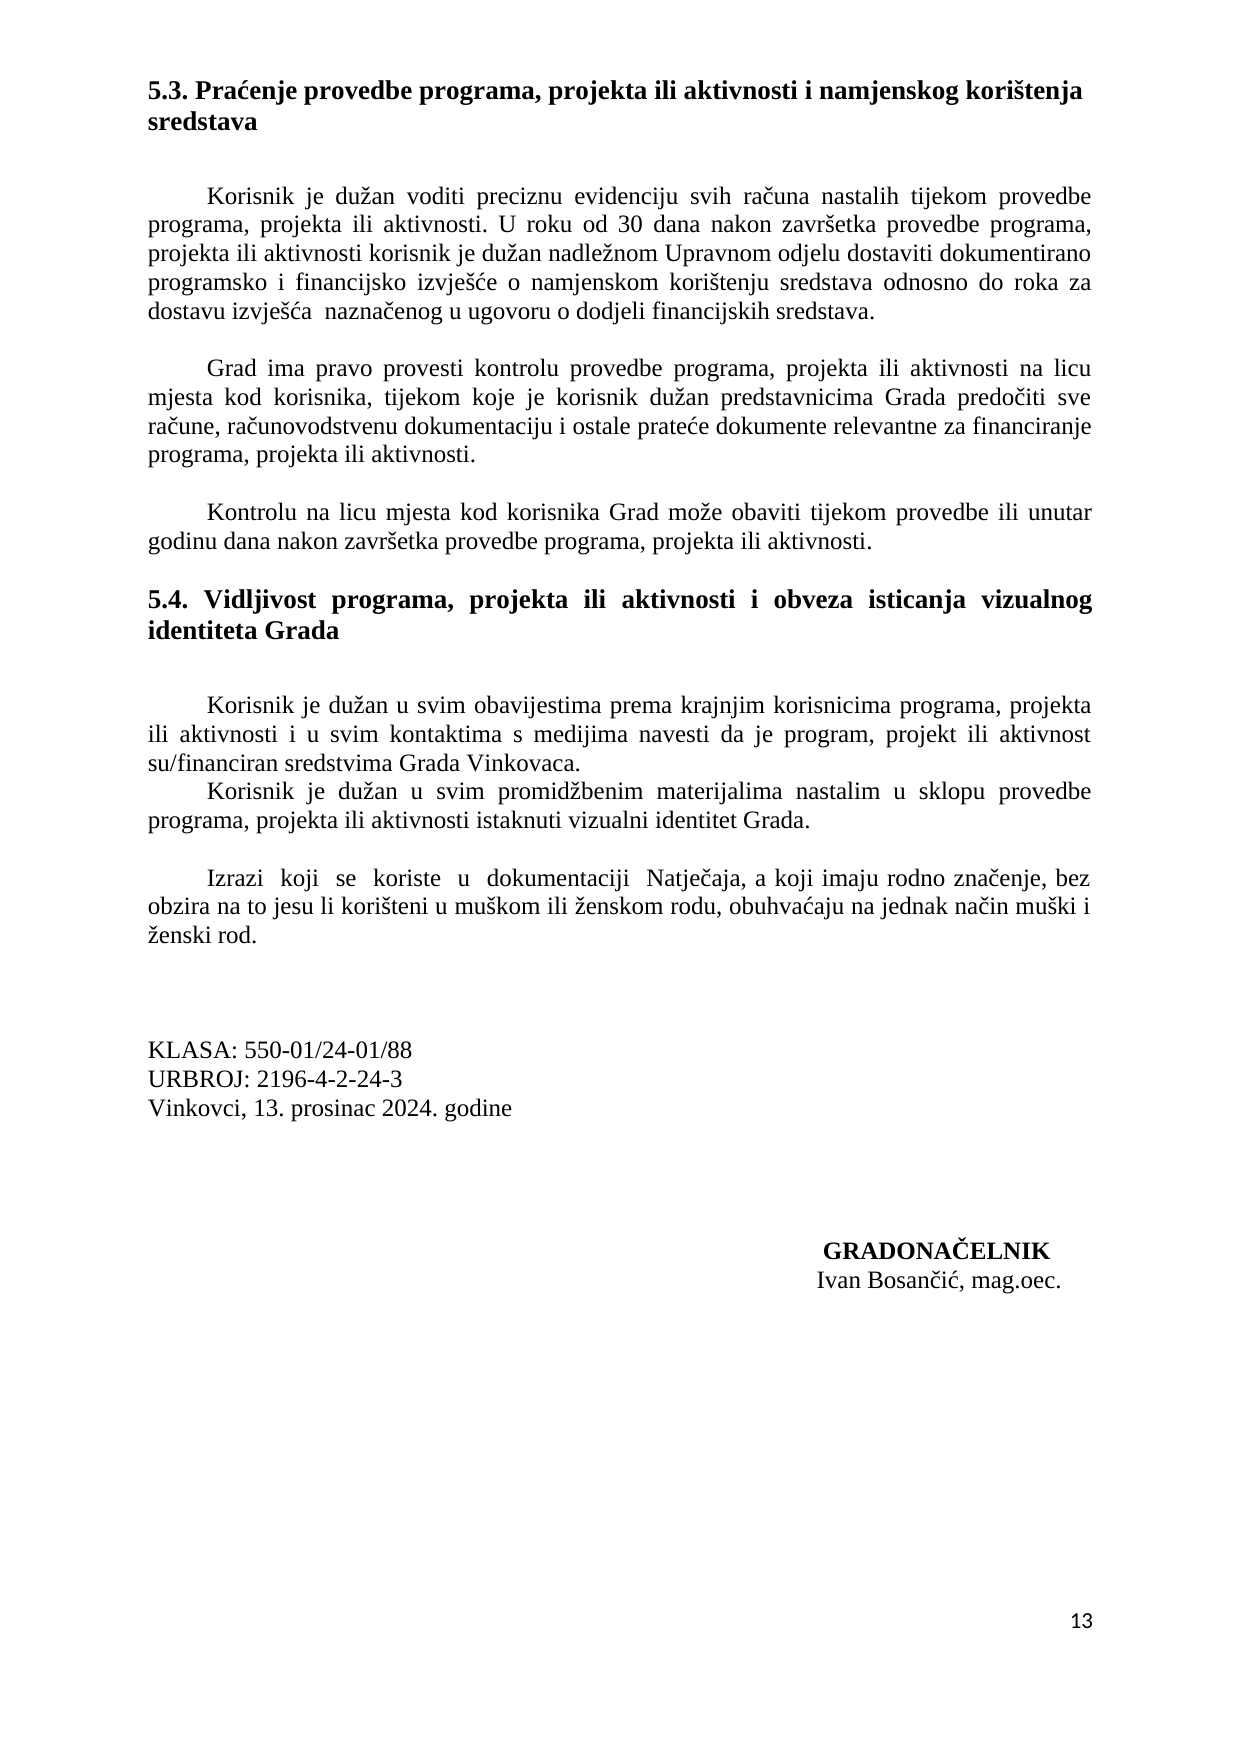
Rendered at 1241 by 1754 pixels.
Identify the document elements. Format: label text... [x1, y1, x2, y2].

subtitle 5.3. Praćenje provedbe programa, projekta ili aktivnosti i namjenskog korištenja sredstava [148, 74, 1093, 136]
text URBROJ: 2196-4-2-24-3 [148, 1064, 1093, 1093]
text Izrazi koji se koriste u dokumentaciji Natječaja, a koji imaju rodno značenje, bez obzira na to jesu li korišteni u muškom ili ženskom rodu, obuhvaćaju na jednak način muški i ženski rod. [148, 863, 1093, 949]
text Korisnik je dužan voditi preciznu evidenciju svih računa nastalih tijekom provedbe programa, projekta ili aktivnosti. U roku od 30 dana nakon završetka provedbe programa, projekta ili aktivnosti korisnik je dužan nadležnom Upravnom odjelu dostaviti dokumentirano programsko i financijsko izvješće o namjenskom korištenju sredstava odnosno do roka za dostavu izvješća naznačenog u ugovoru o dodjeli financijskih sredstava. [148, 181, 1093, 324]
text Ivan Bosančić, mag.oec. [148, 1265, 1093, 1294]
subtitle 5.4. Vidljivost programa, projekta ili aktivnosti i obveza isticanja vizualnog identiteta Grada [148, 583, 1093, 646]
text GRADONAČELNIK [148, 1236, 1093, 1265]
text Korisnik je dužan u svim obavijestima prema krajnjim korisnicima programa, projekta ili aktivnosti i u svim kontaktima s medijima navesti da je program, projekt ili aktivnost su/financiran sredstvima Grada Vinkovaca. [148, 690, 1093, 776]
text Vinkovci, 13. prosinac 2024. godine [148, 1093, 1093, 1121]
text KLASA: 550-01/24-01/88 [148, 1035, 1093, 1064]
text Kontrolu na licu mjesta kod korisnika Grad može obaviti tijekom provedbe ili unutar godinu dana nakon završetka provedbe programa, projekta ili aktivnosti. [148, 497, 1093, 554]
text Korisnik je dužan u svim promidžbenim materijalima nastalim u sklopu provedbe programa, projekta ili aktivnosti istaknuti vizualni identitet Grada. [148, 776, 1093, 834]
text Grad ima pravo provesti kontrolu provedbe programa, projekta ili aktivnosti na licu mjesta kod korisnika, tijekom koje je korisnik dužan predstavnicima Grada predočiti sve račune, računovodstvenu dokumentaciju i ostale prateće dokumente relevantne za financiranje programa, projekta ili aktivnosti. [148, 353, 1093, 468]
